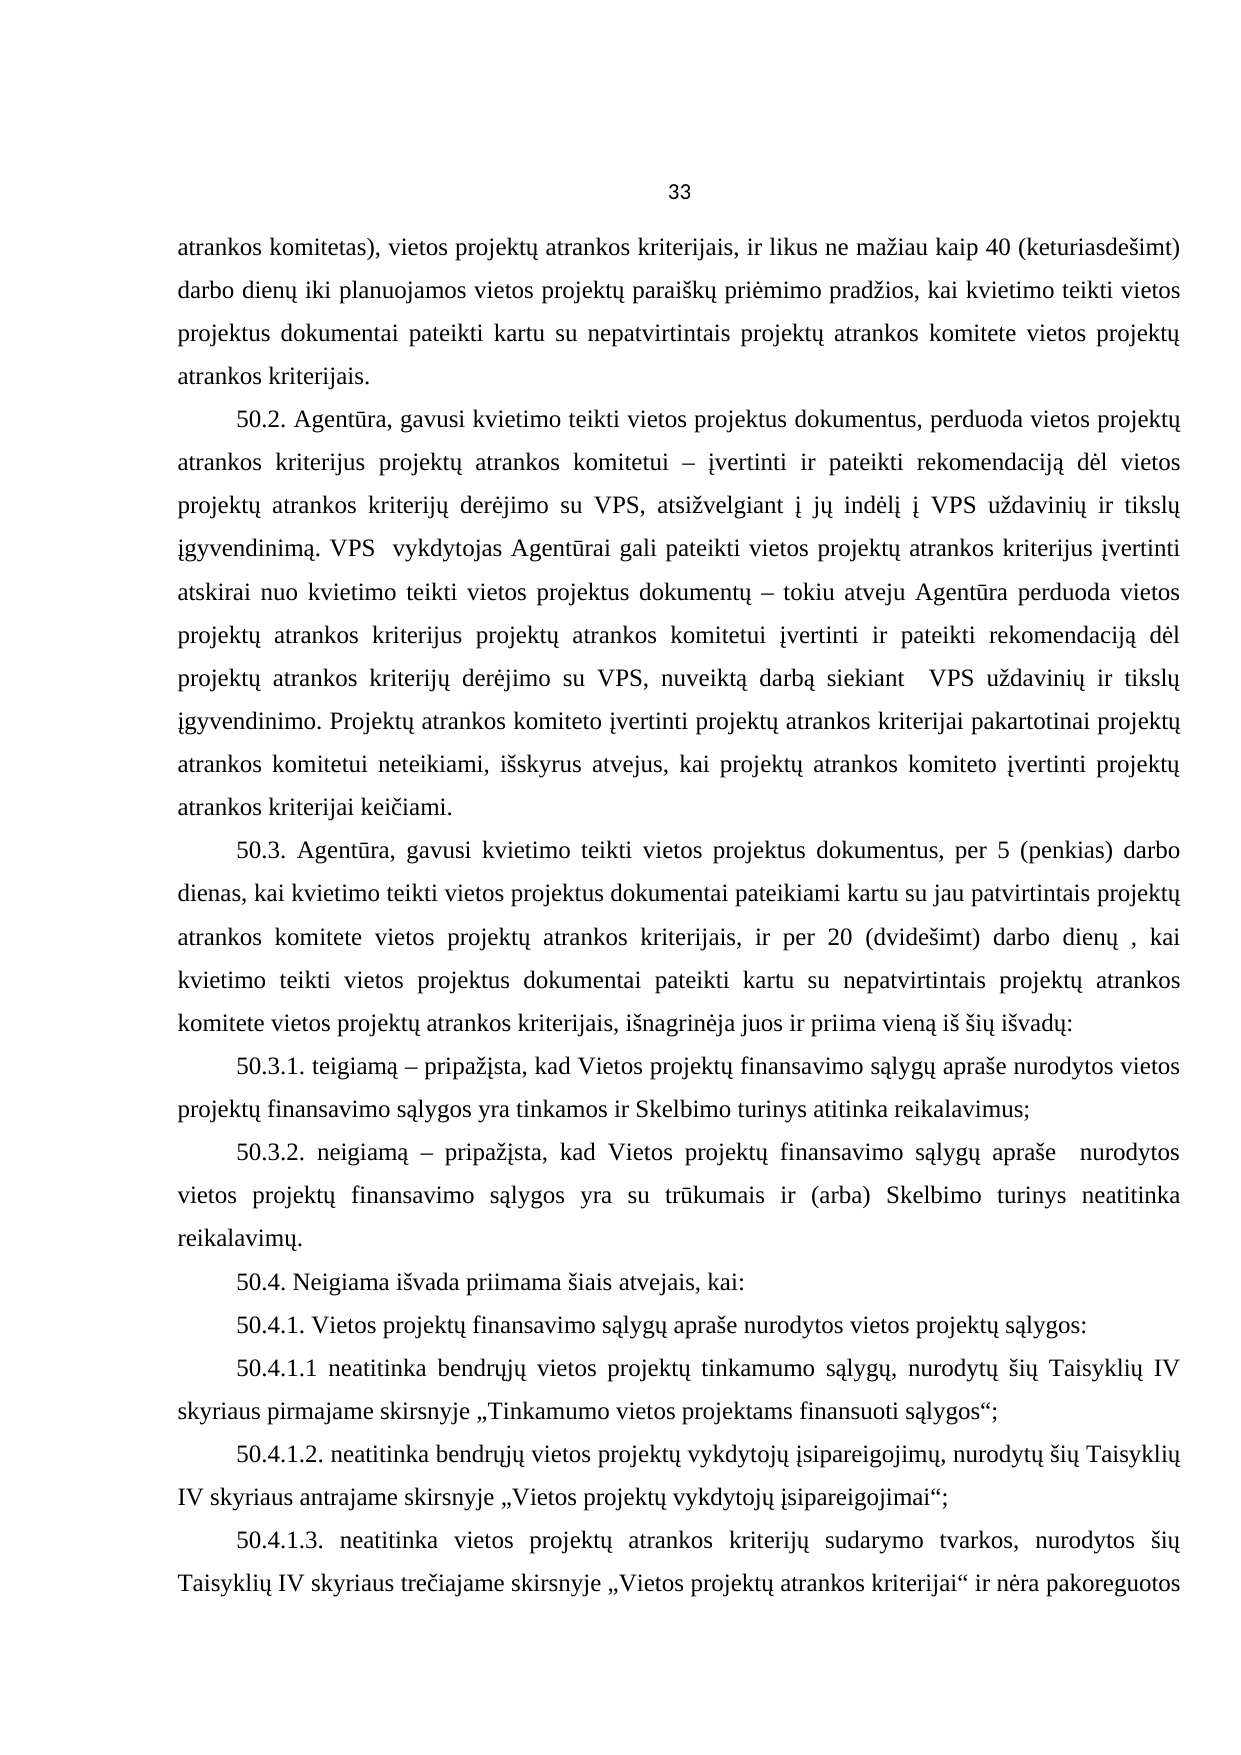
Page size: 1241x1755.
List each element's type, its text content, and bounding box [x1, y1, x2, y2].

text 50.4.1.1 neatitinka bendrųjų vietos projektų tinkamumo sąlygų, nurodytų šių Taisyklių IV skyriaus pirmajame skirsnyje „Tinkamumo vietos projektams finansuoti sąlygos“; [177, 1353, 1181, 1425]
text atrankos komitetas), vietos projektų atrankos kriterijais, ir likus ne mažiau kaip 40 (keturiasdešimt) darbo dienų iki planuojamos vietos projektų paraiškų priėmimo pradžios, kai kvietimo teikti vietos projektus dokumentai pateikti kartu su nepatvirtintais projektų atrankos komitete vietos projektų atrankos kriterijais. [177, 232, 1181, 390]
text 50.2. Agentūra, gavusi kvietimo teikti vietos projektus dokumentus, perduoda vietos projektų atrankos kriterijus projektų atrankos komitetui – įvertinti ir pateikti rekomendaciją dėl vietos projektų atrankos kriterijų derėjimo su VPS, atsižvelgiant į jų indėlį į VPS uždavinių ir tikslų įgyvendinimą. VPS vykdytojas Agentūrai gali pateikti vietos projektų atrankos kriterijus įvertinti atskirai nuo kvietimo teikti vietos projektus dokumentų – tokiu atveju Agentūra perduoda vietos projektų atrankos kriterijus projektų atrankos komitetui įvertinti ir pateikti rekomendaciją dėl projektų atrankos kriterijų derėjimo su VPS, nuveiktą darbą siekiant VPS uždavinių ir tikslų įgyvendinimo. Projektų atrankos komiteto įvertinti projektų atrankos kriterijai pakartotinai projektų atrankos komitetui neteikiami, išskyrus atvejus, kai projektų atrankos komiteto įvertinti projektų atrankos kriterijai keičiami. [177, 404, 1181, 821]
text 50.3.1. teigiamą – pripažįsta, kad Vietos projektų finansavimo sąlygų apraše nurodytos vietos projektų finansavimo sąlygos yra tinkamos ir Skelbimo turinys atitinka reikalavimus; [177, 1051, 1181, 1123]
text 50.4.1.3. neatitinka vietos projektų atrankos kriterijų sudarymo tvarkos, nurodytos šių Taisyklių IV skyriaus trečiajame skirsnyje „Vietos projektų atrankos kriterijai“ ir nėra pakoreguotos [177, 1525, 1181, 1597]
text 50.4.1.2. neatitinka bendrųjų vietos projektų vykdytojų įsipareigojimų, nurodytų šių Taisyklių IV skyriaus antrajame skirsnyje „Vietos projektų vykdytojų įsipareigojimai“; [177, 1439, 1181, 1511]
text 50.3. Agentūra, gavusi kvietimo teikti vietos projektus dokumentus, per 5 (penkias) darbo dienas, kai kvietimo teikti vietos projektus dokumentai pateikiami kartu su jau patvirtintais projektų atrankos komitete vietos projektų atrankos kriterijais, ir per 20 (dvidešimt) darbo dienų , kai kvietimo teikti vietos projektus dokumentai pateikti kartu su nepatvirtintais projektų atrankos komitete vietos projektų atrankos kriterijais, išnagrinėja juos ir priima vieną iš šių išvadų: [177, 835, 1181, 1037]
text 50.4.1. Vietos projektų finansavimo sąlygų apraše nurodytos vietos projektų sąlygos: [177, 1310, 1181, 1338]
text 50.4. Neigiama išvada priimama šiais atvejais, kai: [177, 1267, 1181, 1295]
text 50.3.2. neigiamą – pripažįsta, kad Vietos projektų finansavimo sąlygų apraše nurodytos vietos projektų finansavimo sąlygos yra su trūkumais ir (arba) Skelbimo turinys neatitinka reikalavimų. [177, 1137, 1181, 1252]
